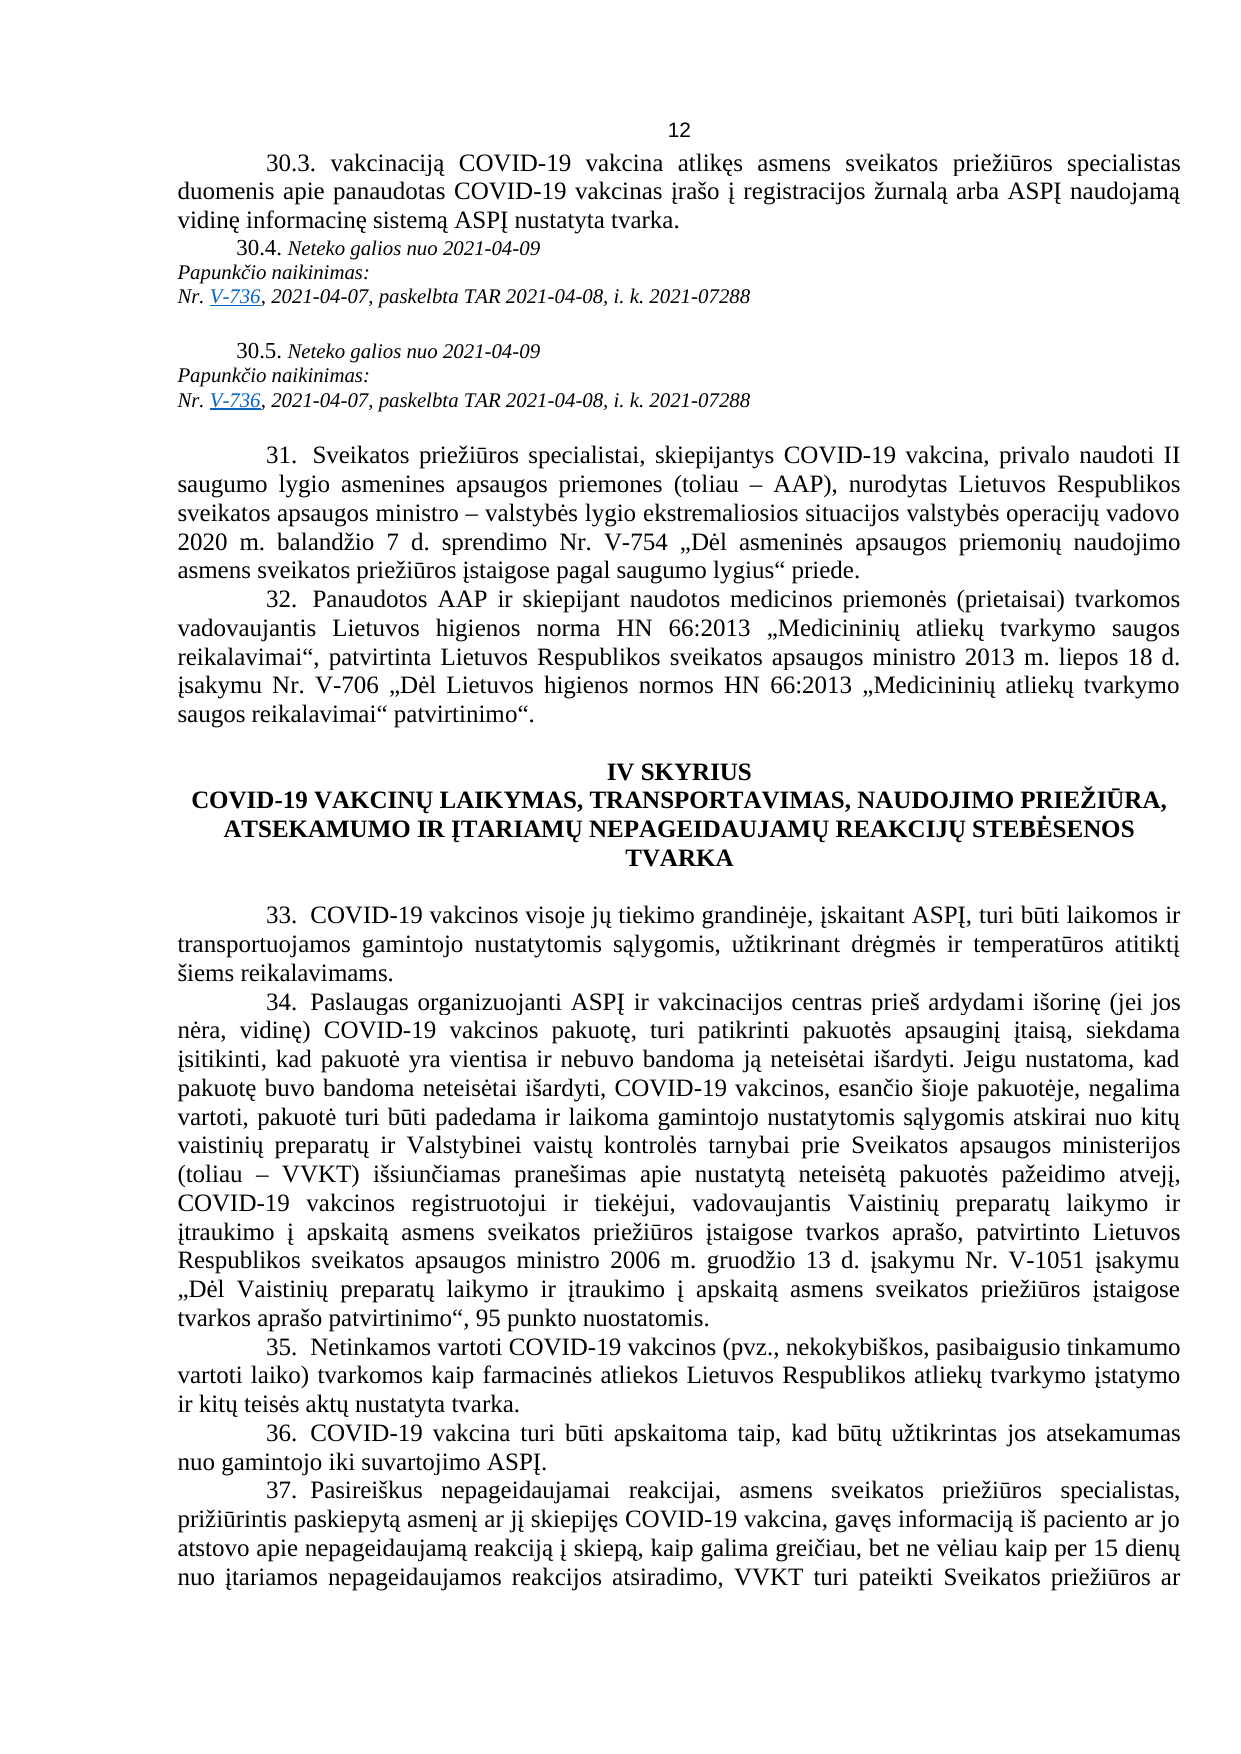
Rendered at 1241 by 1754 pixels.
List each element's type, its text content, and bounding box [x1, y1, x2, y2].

text 37. Pasireiškus nepageidaujamai reakcijai, asmens sveikatos priežiūros specialistas, prižiūrintis paskiepytą asmenį ar jį skiepijęs COVID-19 vakcina, gavęs informaciją iš paciento ar jo atstovo apie nepageidaujamą reakciją į skiepą, kaip galima greičiau, bet ne vėliau kaip per 15 dienų nuo įtariamos nepageidaujamos reakcijos atsiradimo, VVKT turi pateikti Sveikatos priežiūros ar [177, 1475, 1181, 1590]
text Nr. V-736, 2021-04-07, paskelbta TAR 2021-04-08, i. k. 2021-07288 [177, 284, 1181, 308]
text 36. COVID-19 vakcina turi būti apskaitoma taip, kad būtų užtikrintas jos atsekamumas nuo gamintojo iki suvartojimo ASPĮ. [177, 1418, 1181, 1475]
text Papunkčio naikinimas: [177, 260, 1181, 284]
text 33. COVID-19 vakcinos visoje jų tiekimo grandinėje, įskaitant ASPĮ, turi būti laikomos ir transportuojamos gamintojo nustatytomis sąlygomis, užtikrinant drėgmės ir temperatūros atitiktį šiems reikalavimams. [177, 900, 1181, 987]
text IV SKYRIUS [177, 757, 1181, 785]
text 30.5. Neteko galios nuo 2021-04-09 [177, 337, 1181, 363]
text 30.4. Neteko galios nuo 2021-04-09 [177, 234, 1181, 260]
text 32. Panaudotos AAP ir skiepijant naudotos medicinos priemonės (prietaisai) tvarkomos vadovaujantis Lietuvos higienos norma HN 66:2013 „Medicininių atliekų tvarkymo saugos reikalavimai“, patvirtinta Lietuvos Respublikos sveikatos apsaugos ministro 2013 m. liepos 18 d. įsakymu Nr. V-706 „Dėl Lietuvos higienos normos HN 66:2013 „Medicininių atliekų tvarkymo saugos reikalavimai“ patvirtinimo“. [177, 584, 1181, 728]
text 34. Paslaugas organizuojanti ASPĮ ir vakcinacijos centras prieš ardydami išorinę (jei jos nėra, vidinę) COVID-19 vakcinos pakuotę, turi patikrinti pakuotės apsauginį įtaisą, siekdama įsitikinti, kad pakuotė yra vientisa ir nebuvo bandoma ją neteisėtai išardyti. Jeigu nustatoma, kad pakuotę buvo bandoma neteisėtai išardyti, COVID-19 vakcinos, esančio šioje pakuotėje, negalima vartoti, pakuotė turi būti padedama ir laikoma gamintojo nustatytomis sąlygomis atskirai nuo kitų vaistinių preparatų ir Valstybinei vaistų kontrolės tarnybai prie Sveikatos apsaugos ministerijos (toliau – VVKT) išsiunčiamas pranešimas apie nustatytą neteisėtą pakuotės pažeidimo atvejį, COVID-19 vakcinos registruotojui ir tiekėjui, vadovaujantis Vaistinių preparatų laikymo ir įtraukimo į apskaitą asmens sveikatos priežiūros įstaigose tvarkos aprašo, patvirtinto Lietuvos Respublikos sveikatos apsaugos ministro 2006 m. gruodžio 13 d. įsakymu Nr. V-1051 įsakymu „Dėl Vaistinių preparatų laikymo ir įtraukimo į apskaitą asmens sveikatos priežiūros įstaigose tvarkos aprašo patvirtinimo“, 95 punkto nuostatomis. [177, 987, 1181, 1332]
text COVID-19 VAKCINŲ LAIKYMAS, TRANSPORTAVIMAS, NAUDOJIMO PRIEŽIŪRA, ATSEKAMUMO IR ĮTARIAMŲ NEPAGEIDAUJAMŲ REAKCIJŲ STEBĖSENOS TVARKA [177, 785, 1181, 872]
text 35. Netinkamos vartoti COVID-19 vakcinos (pvz., nekokybiškos, pasibaigusio tinkamumo vartoti laiko) tvarkomos kaip farmacinės atliekos Lietuvos Respublikos atliekų tvarkymo įstatymo ir kitų teisės aktų nustatyta tvarka. [177, 1332, 1181, 1418]
text Papunkčio naikinimas: [177, 363, 1181, 387]
text 30.3. vakcinaciją COVID-19 vakcina atlikęs asmens sveikatos priežiūros specialistas duomenis apie panaudotas COVID-19 vakcinas įrašo į registracijos žurnalą arba ASPĮ naudojamą vidinę informacinę sistemą ASPĮ nustatyta tvarka. [177, 148, 1181, 234]
text 31. Sveikatos priežiūros specialistai, skiepijantys COVID-19 vakcina, privalo naudoti II saugumo lygio asmenines apsaugos priemones (toliau – AAP), nurodytas Lietuvos Respublikos sveikatos apsaugos ministro – valstybės lygio ekstremaliosios situacijos valstybės operacijų vadovo 2020 m. balandžio 7 d. sprendimo Nr. V-754 „Dėl asmeninės apsaugos priemonių naudojimo asmens sveikatos priežiūros įstaigose pagal saugumo lygius“ priede. [177, 440, 1181, 584]
text Nr. V-736, 2021-04-07, paskelbta TAR 2021-04-08, i. k. 2021-07288 [177, 387, 1181, 412]
